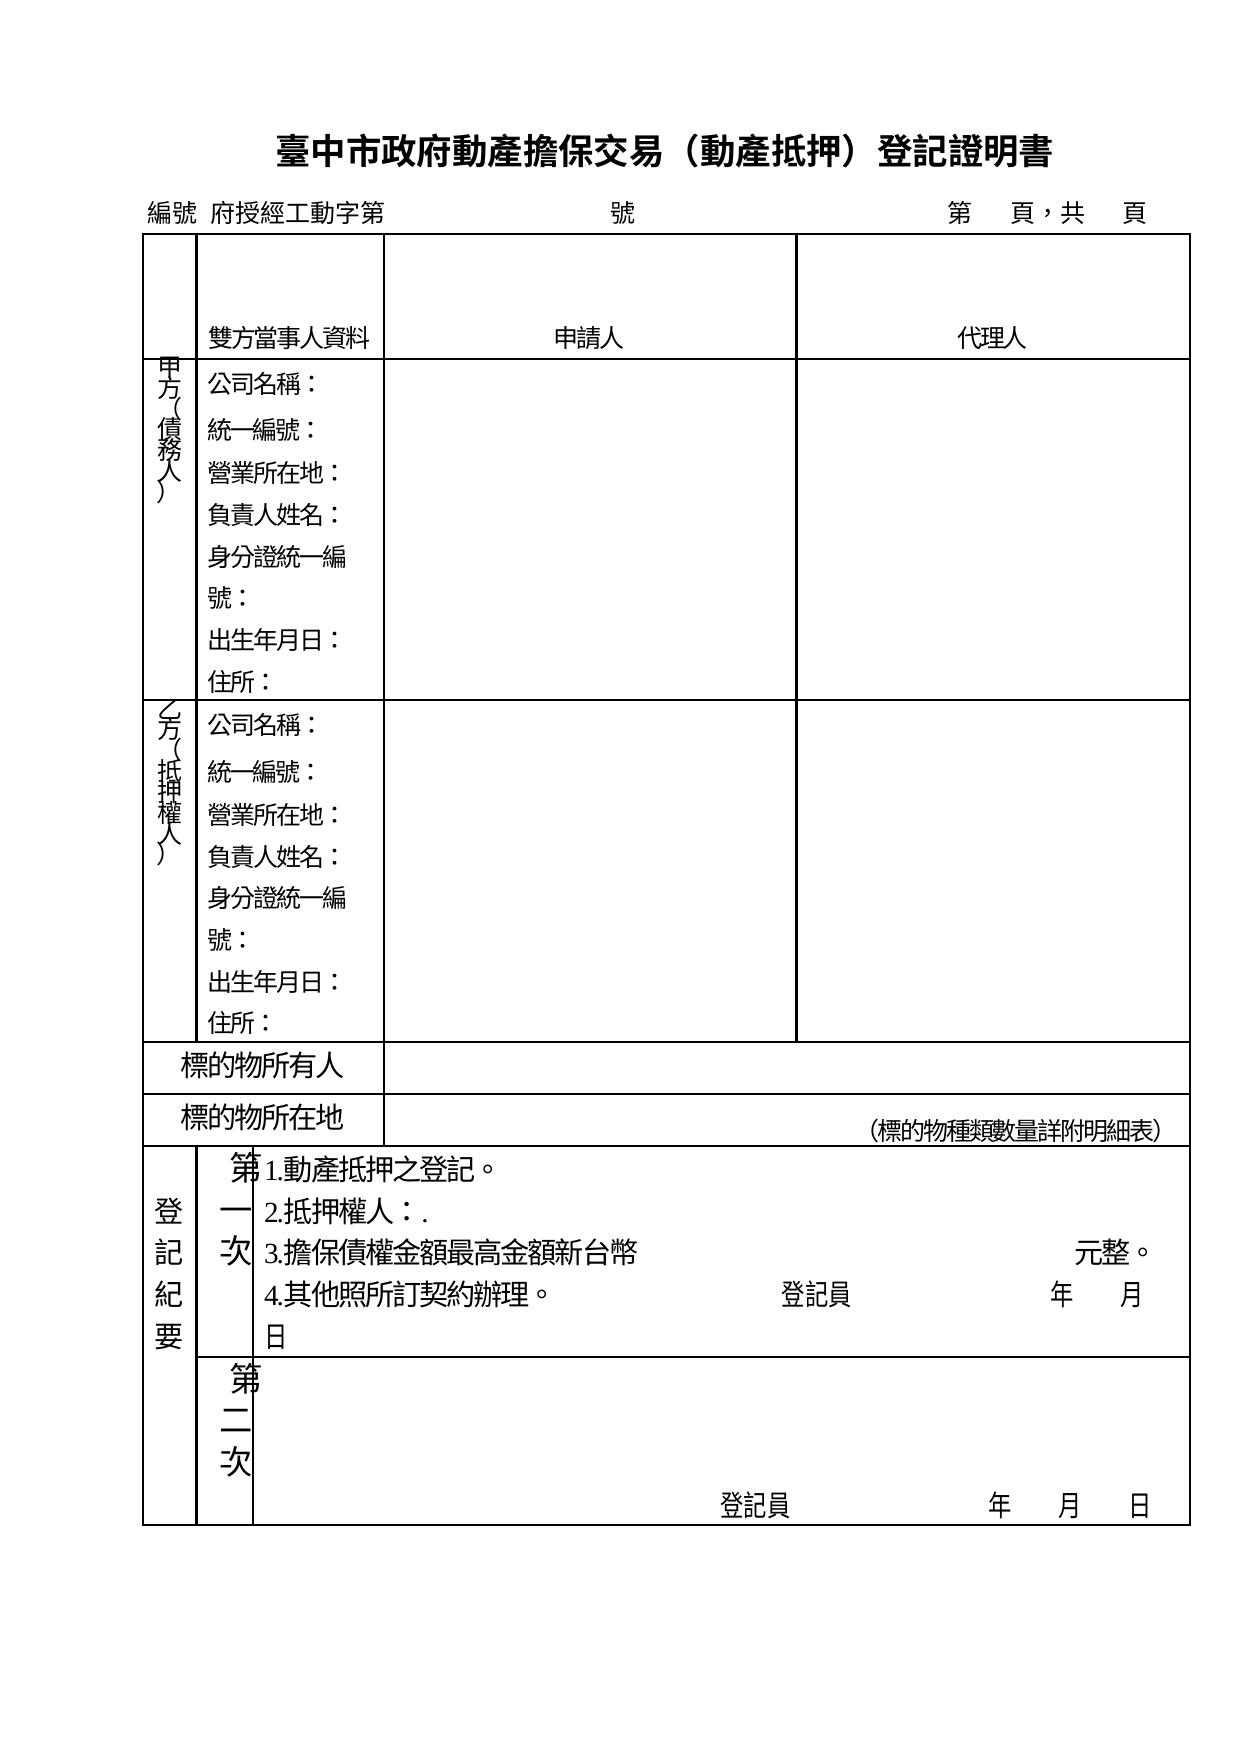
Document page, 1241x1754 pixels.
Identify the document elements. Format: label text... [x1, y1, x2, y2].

table_header 代理人 [798, 235, 1189, 358]
table_cell [385, 1043, 1189, 1093]
table_cell 1.動產抵押之登記。 2.抵押權人：. 3.擔保債權金額最高金額新台幣 元整。 4.其他照所訂契約辦理。 登記員 年 月 日 [254, 1147, 1189, 1356]
table_header 申請人 [385, 235, 795, 358]
table_cell 標的物所有人 [144, 1043, 383, 1093]
table_cell 第一次 [198, 1147, 252, 1356]
table_cell 登 記 紀 要 [144, 1147, 195, 1524]
text 臺中市政府動產擔保交易（動產抵押）登記證明書 [148, 108, 1181, 170]
table_cell 公司名稱： 統一編號： 營業所在地： 負責人姓名： 身分證統一編號： 出生年月日： 住所： [198, 701, 383, 1041]
table_cell [385, 701, 795, 1041]
text 編號 府授經工動字第 號 第 頁，共 頁 [148, 170, 1181, 233]
table_cell 乙方（抵押權人） [144, 701, 195, 1041]
table_header [144, 235, 195, 358]
table_cell [798, 360, 1189, 699]
table_header 雙方當事人資料 [198, 235, 383, 358]
table_cell [385, 360, 795, 699]
table_cell 甲方（債務人） [144, 360, 195, 699]
table_cell （標的物種類數量詳附明細表） [385, 1095, 1189, 1145]
table_cell 公司名稱： 統一編號： 營業所在地： 負責人姓名： 身分證統一編號： 出生年月日： 住所： [198, 360, 383, 699]
table_cell [798, 701, 1189, 1041]
table_cell 第二次 [198, 1358, 252, 1524]
table_cell 標的物所在地 [144, 1095, 383, 1145]
table_cell 登記員 年 月 日 [254, 1358, 1189, 1524]
